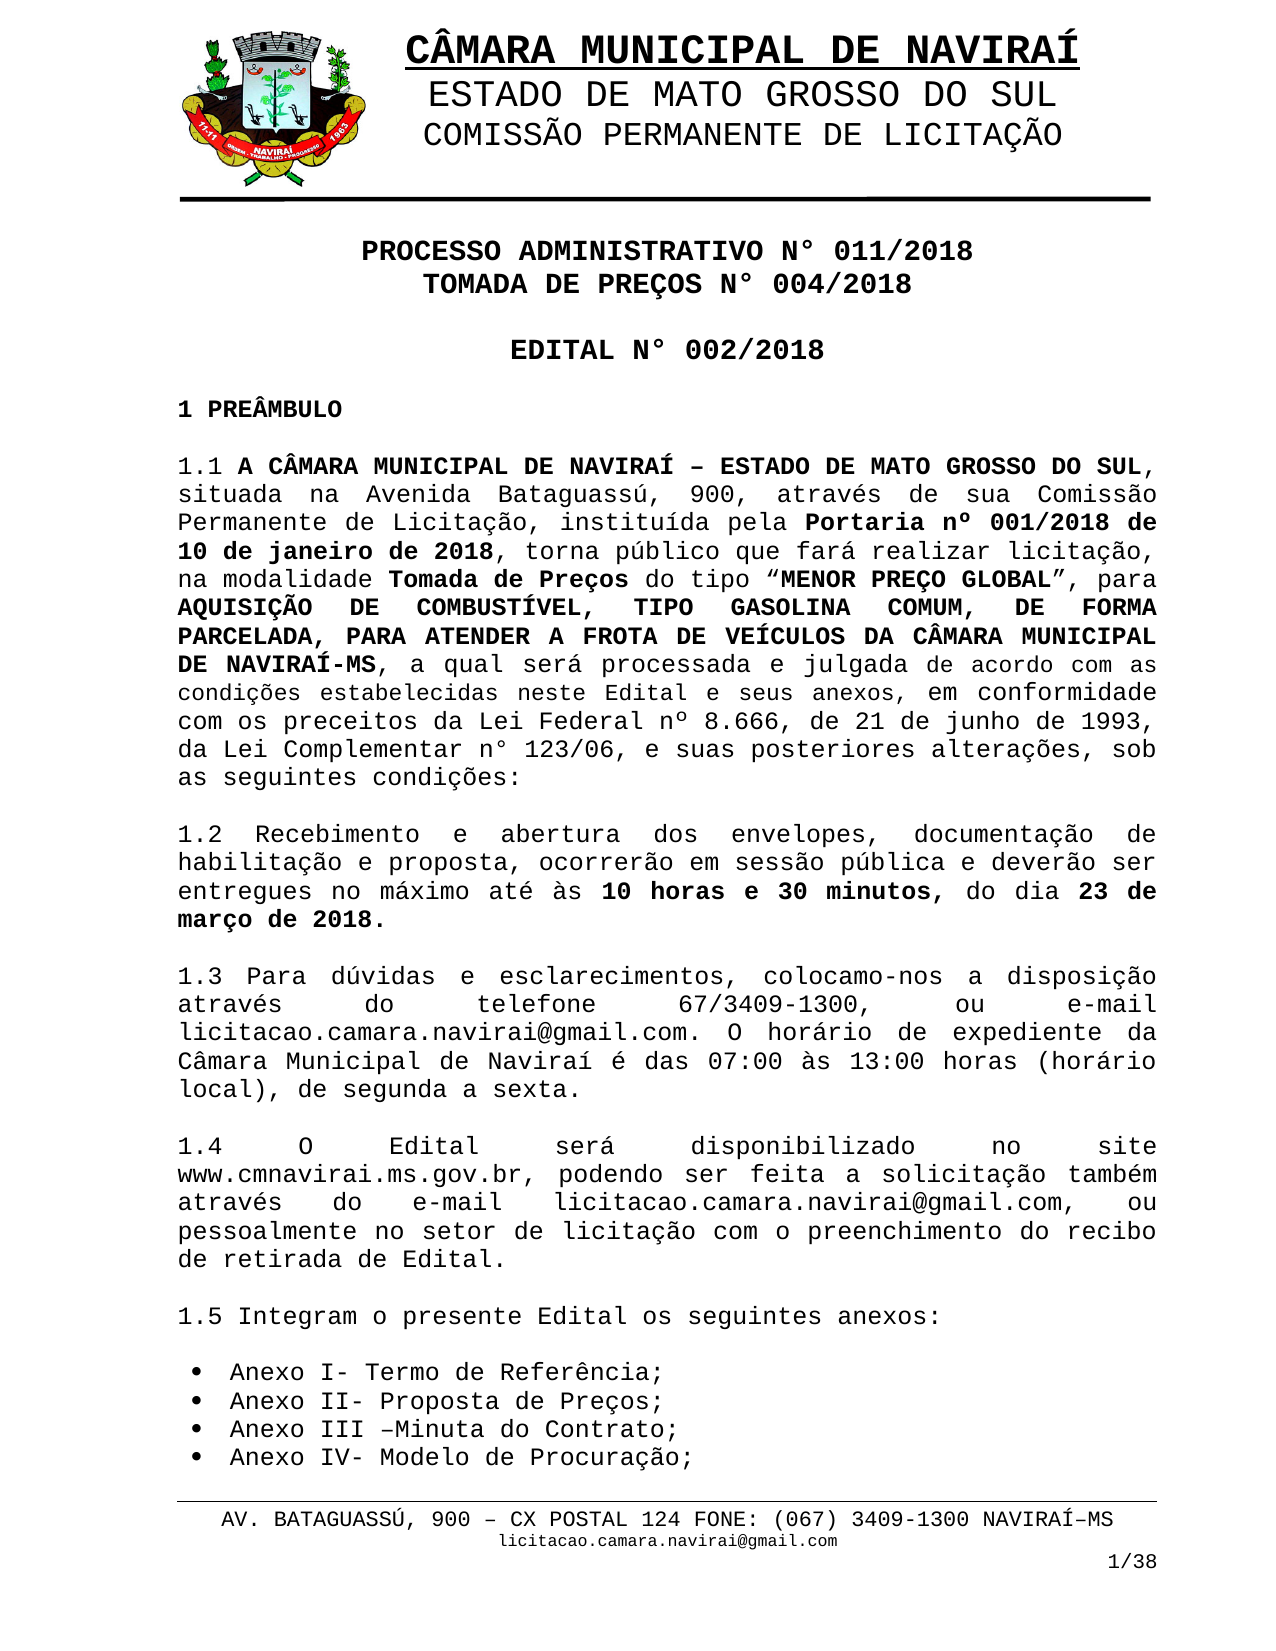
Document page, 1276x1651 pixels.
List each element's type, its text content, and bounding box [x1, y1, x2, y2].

list Anexo IV- Modelo de Procuração; [192, 1445, 1157, 1473]
text 1.1 A CÂMARA MUNICIPAL DE NAVIRAÍ – ESTADO DE MATO GROSSO DO SUL, situada na Avenida Bataguassú, 900, através de sua Comissão Permanente de Licitação, instituída pela Portaria nº 001/2018 de 10 de janeiro de 2018, torna público que fará realizar licitação, na modalidade Tomada de Preços do tipo “MENOR PREÇO GLOBAL”, para AQUISIÇÃO DE COMBUSTÍVEL, TIPO GASOLINA COMUM, DE FORMA PARCELADA, PARA ATENDER A FROTA DE VEÍCULOS DA CÂMARA MUNICIPAL DE NAVIRAÍ-MS, a qual será processada e julgada de acordo com as condições estabelecidas neste Edital e seus anexos, em conformidade com os preceitos da Lei Federal nº 8.666, de 21 de junho de 1993, da Lei Complementar n° 123/06, e suas posteriores alterações, sob as seguintes condições: [177, 453, 1157, 793]
text 1.5 Integram o presente Edital os seguintes anexos: [177, 1303, 1157, 1332]
subtitle PROCESSO ADMINISTRATIVO N° 011/2018 [177, 236, 1157, 269]
list Anexo I- Termo de Referência; [192, 1360, 1157, 1388]
list Anexo III –Minuta do Contrato; [192, 1417, 1157, 1445]
list Anexo II- Proposta de Preços; [192, 1388, 1157, 1417]
text 1.4 O Edital será disponibilizado no site www.cmnavirai.ms.gov.br, podendo ser feita a solicitação também através do e-mail licitacao.camara.navirai@gmail.com, ou pessoalmente no setor de licitação com o preenchimento do recibo de retirada de Edital. [177, 1133, 1157, 1275]
text 1 PREÂMBULO [177, 397, 1157, 425]
text EDITAL N° 002/2018 [177, 335, 1157, 368]
text 1.3 Para dúvidas e esclarecimentos, colocamo-nos a disposição através do telefone 67/3409-1300, ou e-mail licitacao.camara.navirai@gmail.com. O horário de expediente da Câmara Municipal de Naviraí é das 07:00 às 13:00 horas (horário local), de segunda a sexta. [177, 963, 1157, 1105]
text 1.2 Recebimento e abertura dos envelopes, documentação de habilitação e proposta, ocorrerão em sessão pública e deverão ser entregues no máximo até às 10 horas e 30 minutos, do dia 23 de março de 2018. [177, 822, 1157, 935]
text TOMADA DE PREÇOS N° 004/2018 [177, 269, 1157, 302]
